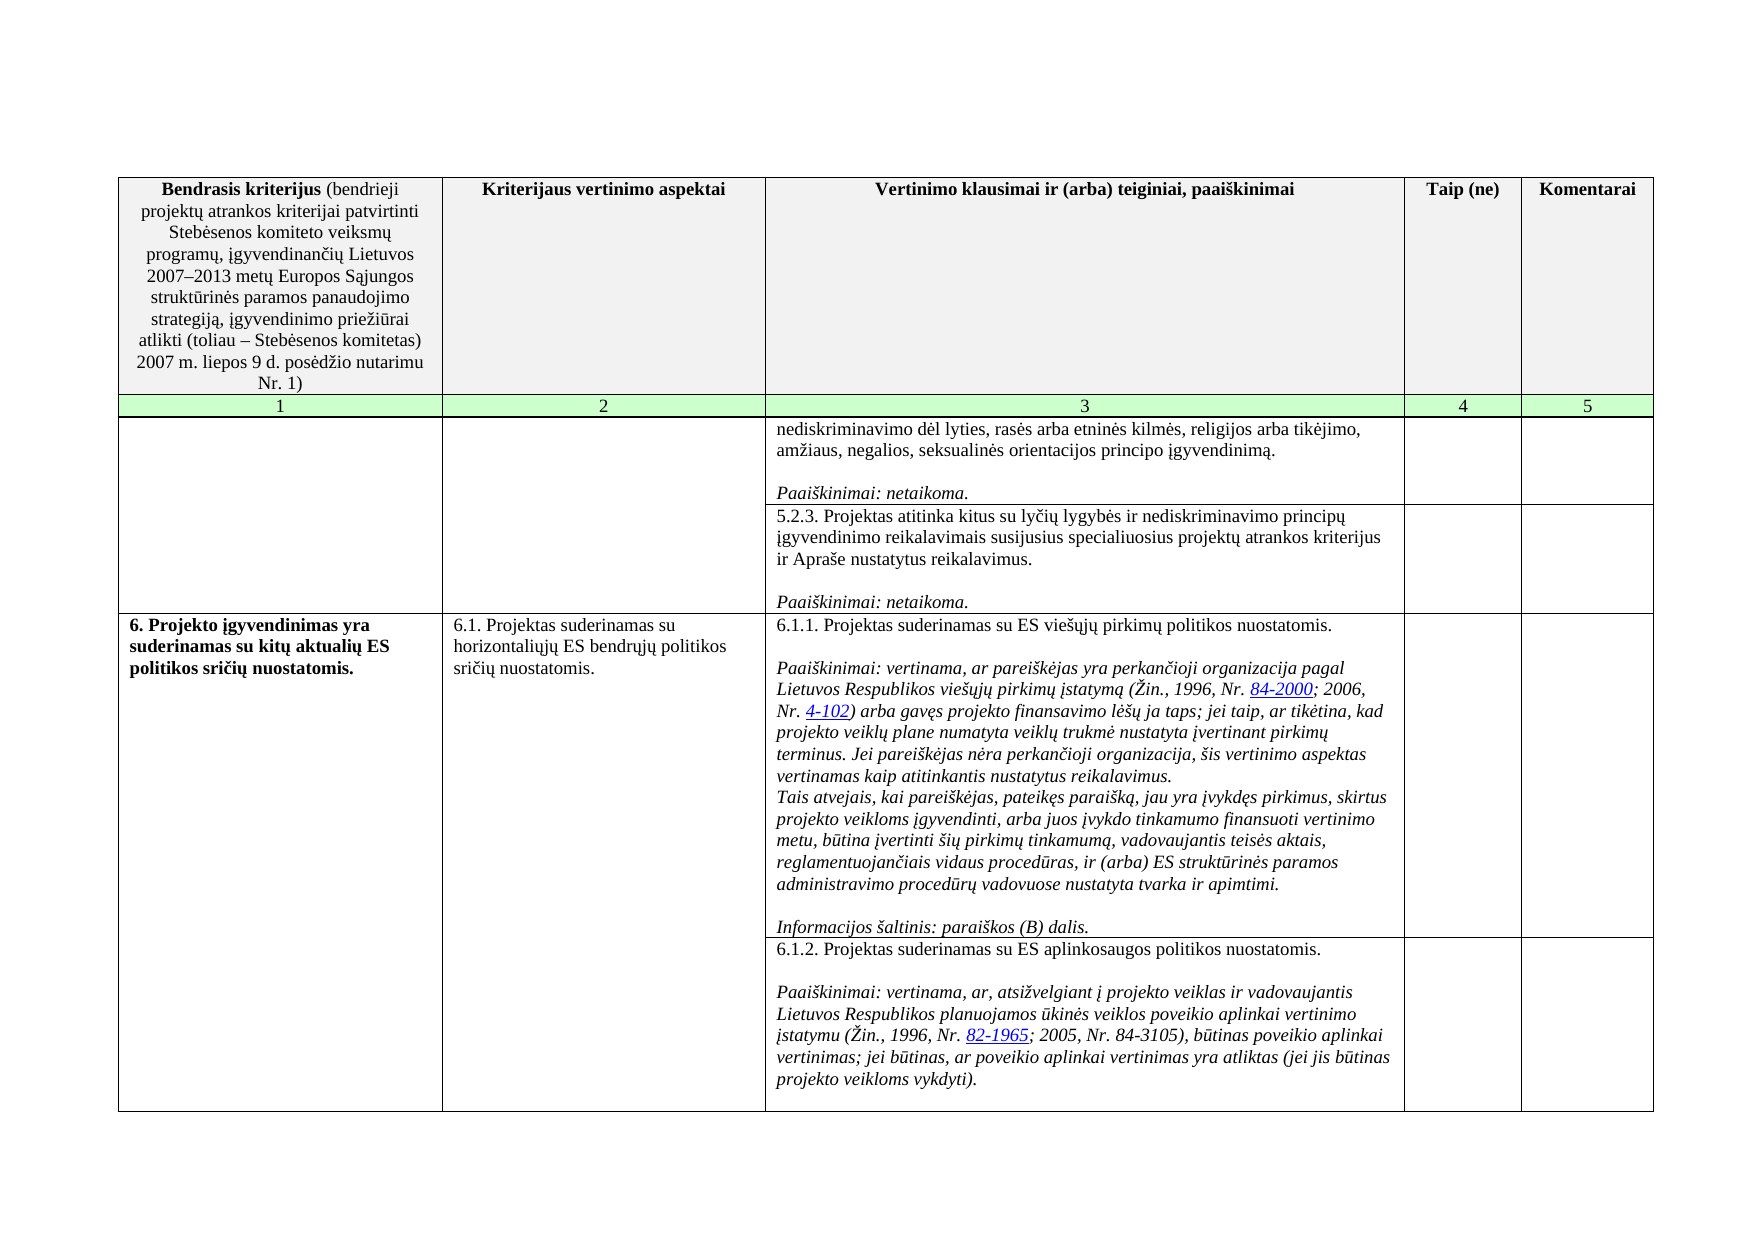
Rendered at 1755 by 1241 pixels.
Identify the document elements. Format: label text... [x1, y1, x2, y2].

table_cell 6. Projekto įgyvendinimas yra suderinamas su kitų aktualių ES politikos sričių nuostatomis. [119, 614, 442, 1111]
table_cell [1405, 505, 1521, 613]
table_cell [1405, 938, 1521, 1111]
table_cell 1 [119, 395, 442, 416]
table_header Bendrasis kriterijus (bendrieji projektų atrankos kriterijai patvirtinti Stebėsenos komiteto veiksmų programų, įgyvendinančių Lietuvos 2007–2013 metų Europos Sąjungos struktūrinės paramos panaudojimo strategiją, įgyvendinimo priežiūrai atlikti (toliau – Stebėsenos komitetas) 2007 m. liepos 9 d. posėdžio nutarimu Nr. 1) [119, 178, 442, 394]
table_cell [1522, 614, 1653, 937]
table_cell 6.1.2. Projektas suderinamas su ES aplinkosaugos politikos nuostatomis. Paaiškinimai: vertinama, ar, atsižvelgiant į projekto veiklas ir vadovaujantis Lietuvos Respublikos planuojamos ūkinės veiklos poveikio aplinkai vertinimo įstatymu (Žin., 1996, Nr. 82-1965; 2005, Nr. 84-3105), būtinas poveikio aplinkai vertinimas; jei būtinas, ar poveikio aplinkai vertinimas yra atliktas (jei jis būtinas projekto veikloms vykdyti). [766, 938, 1404, 1111]
table_cell [1522, 938, 1653, 1111]
table_cell [1405, 614, 1521, 937]
table_cell 5.2.3. Projektas atitinka kitus su lyčių lygybės ir nediskriminavimo principų įgyvendinimo reikalavimais susijusius specialiuosius projektų atrankos kriterijus ir Apraše nustatytus reikalavimus. Paaiškinimai: netaikoma. [766, 505, 1404, 613]
table_cell [1405, 418, 1521, 504]
table_cell 3 [766, 395, 1404, 416]
table_header Taip (ne) [1405, 178, 1521, 394]
table_header Komentarai [1522, 178, 1653, 394]
table_cell [119, 418, 442, 613]
table_cell nediskriminavimo dėl lyties, rasės arba etninės kilmės, religijos arba tikėjimo, amžiaus, negalios, seksualinės orientacijos principo įgyvendinimą. Paaiškinimai: netaikoma. [766, 418, 1404, 504]
table_cell [1522, 418, 1653, 504]
table_cell 5 [1522, 395, 1653, 416]
table_header Kriterijaus vertinimo aspektai [443, 178, 765, 394]
table_cell 4 [1405, 395, 1521, 416]
table_cell [443, 418, 765, 613]
table_cell 6.1. Projektas suderinamas su horizontaliųjų ES bendrųjų politikos sričių nuostatomis. [443, 614, 765, 1111]
table_cell 2 [443, 395, 765, 416]
table_cell [1522, 505, 1653, 613]
table_header Vertinimo klausimai ir (arba) teiginiai, paaiškinimai [766, 178, 1404, 394]
table_cell 6.1.1. Projektas suderinamas su ES viešųjų pirkimų politikos nuostatomis. Paaiškinimai: vertinama, ar pareiškėjas yra perkančioji organizacija pagal Lietuvos Respublikos viešųjų pirkimų įstatymą (Žin., 1996, Nr. 84-2000; 2006, Nr. 4-102) arba gavęs projekto finansavimo lėšų ja taps; jei taip, ar tikėtina, kad projekto veiklų plane numatyta veiklų trukmė nustatyta įvertinant pirkimų terminus. Jei pareiškėjas nėra perkančioji organizacija, šis vertinimo aspektas vertinamas kaip atitinkantis nustatytus reikalavimus. Tais atvejais, kai pareiškėjas, pateikęs paraišką, jau yra įvykdęs pirkimus, skirtus projekto veikloms įgyvendinti, arba juos įvykdo tinkamumo finansuoti vertinimo metu, būtina įvertinti šių pirkimų tinkamumą, vadovaujantis teisės aktais, reglamentuojančiais vidaus procedūras, ir (arba) ES struktūrinės paramos administravimo procedūrų vadovuose nustatyta tvarka ir apimtimi. Informacijos šaltinis: paraiškos (B) dalis. [766, 614, 1404, 937]
